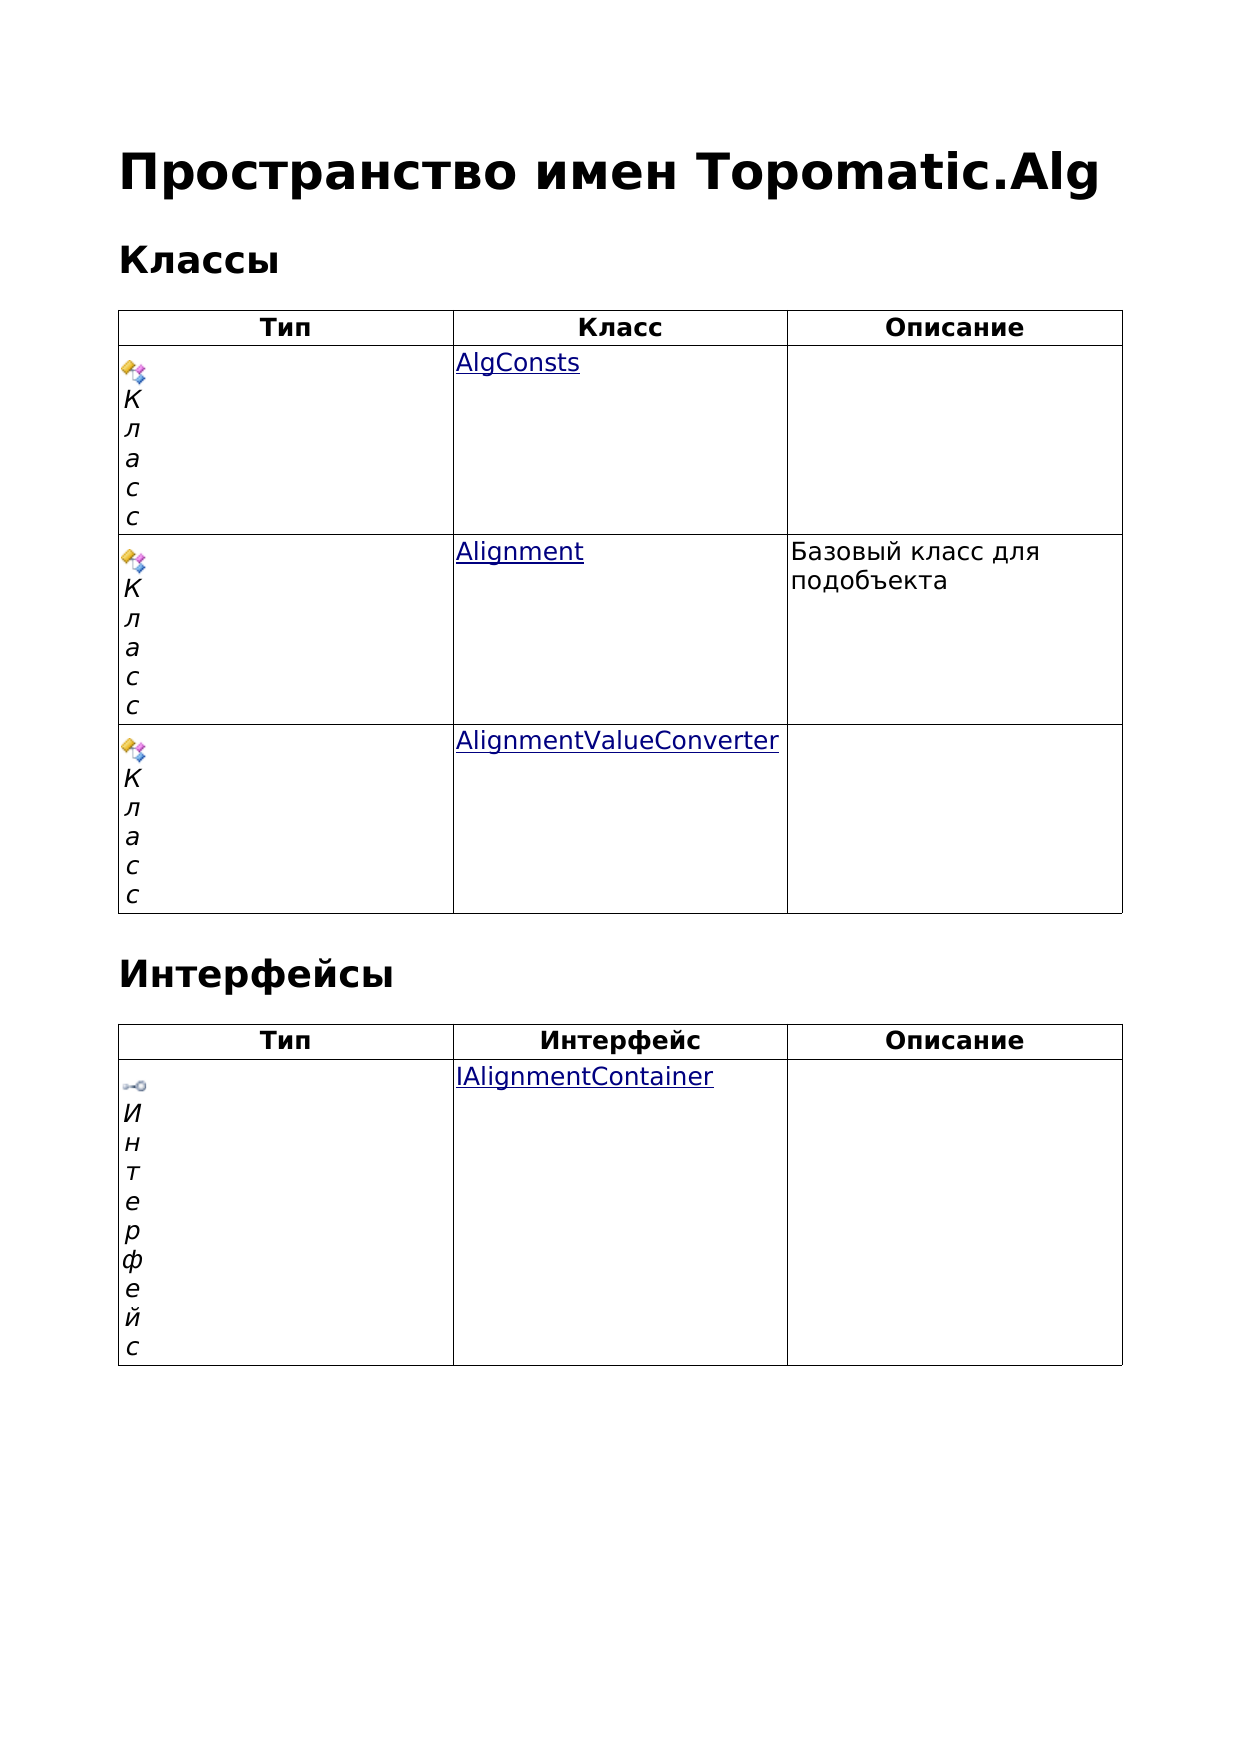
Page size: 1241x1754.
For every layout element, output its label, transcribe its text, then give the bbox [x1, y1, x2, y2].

table_cell [119, 725, 453, 913]
table_header Описание [788, 1025, 1122, 1059]
table_cell [119, 1060, 453, 1364]
subtitle Классы [118, 239, 1122, 282]
picture [121, 360, 147, 386]
table_header Класс [454, 311, 787, 345]
table_header Тип [119, 311, 453, 345]
table_cell [788, 346, 1122, 534]
table_header Описание [788, 311, 1122, 345]
table_cell [788, 725, 1122, 913]
picture [121, 549, 147, 575]
subtitle Пространство имен Topomatic.Alg [118, 143, 1122, 201]
table_cell Alignment [454, 535, 787, 723]
table_header Интерфейс [454, 1025, 787, 1059]
table_cell IAlignmentContainer [454, 1060, 787, 1364]
table_cell Базовый класс для подобъекта [788, 535, 1122, 723]
picture [121, 738, 147, 764]
table_cell [119, 346, 453, 534]
table_cell AlgConsts [454, 346, 787, 534]
table_cell AlignmentValueConverter [454, 725, 787, 913]
table_header Тип [119, 1025, 453, 1059]
picture [121, 1074, 147, 1100]
subtitle Интерфейсы [118, 953, 1122, 996]
table_cell [788, 1060, 1122, 1364]
table_cell [119, 535, 453, 723]
